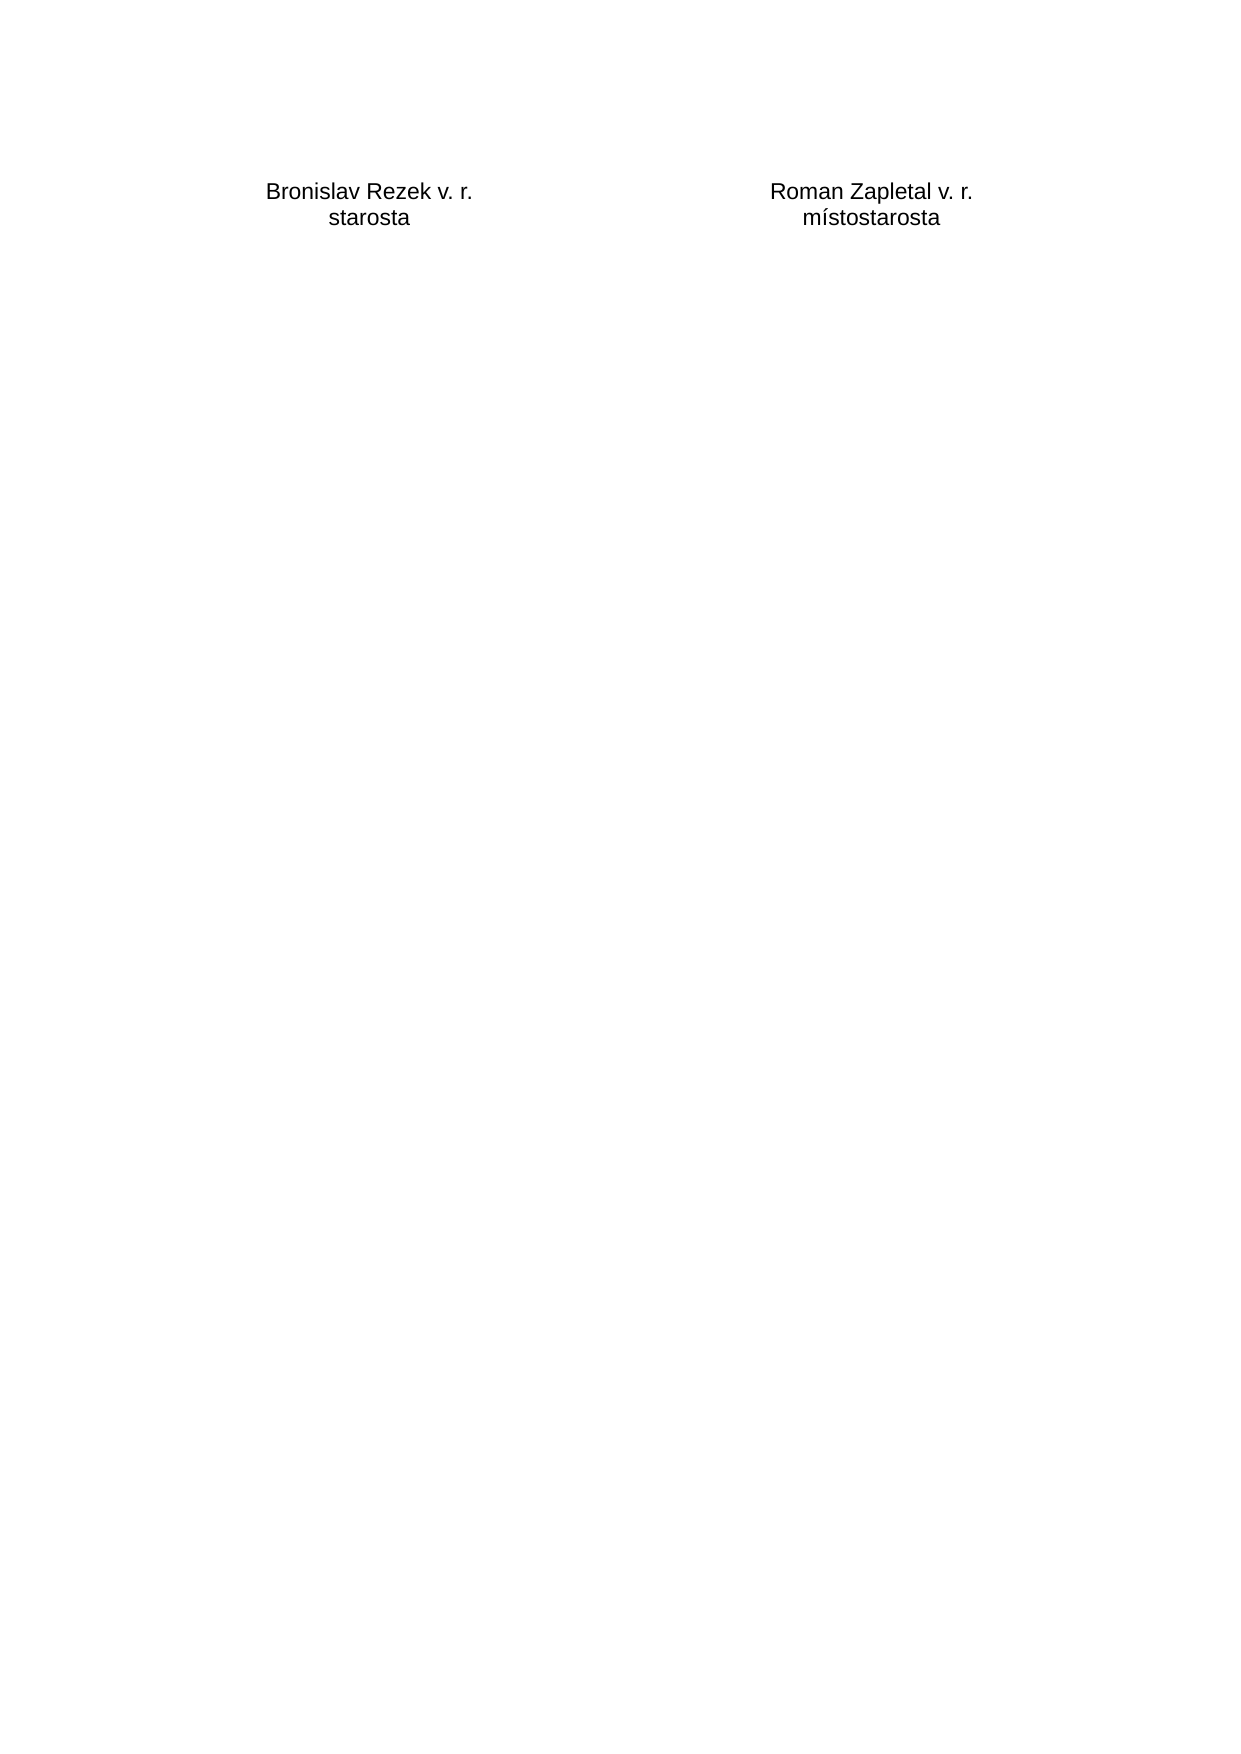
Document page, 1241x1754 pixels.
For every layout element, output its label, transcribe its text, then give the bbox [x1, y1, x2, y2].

table_cell [620, 236, 1122, 354]
table_header Bronislav Rezek v. r. starosta [118, 118, 620, 236]
table_header Roman Zapletal v. r. místostarosta [620, 118, 1122, 236]
table_cell [118, 236, 620, 354]
